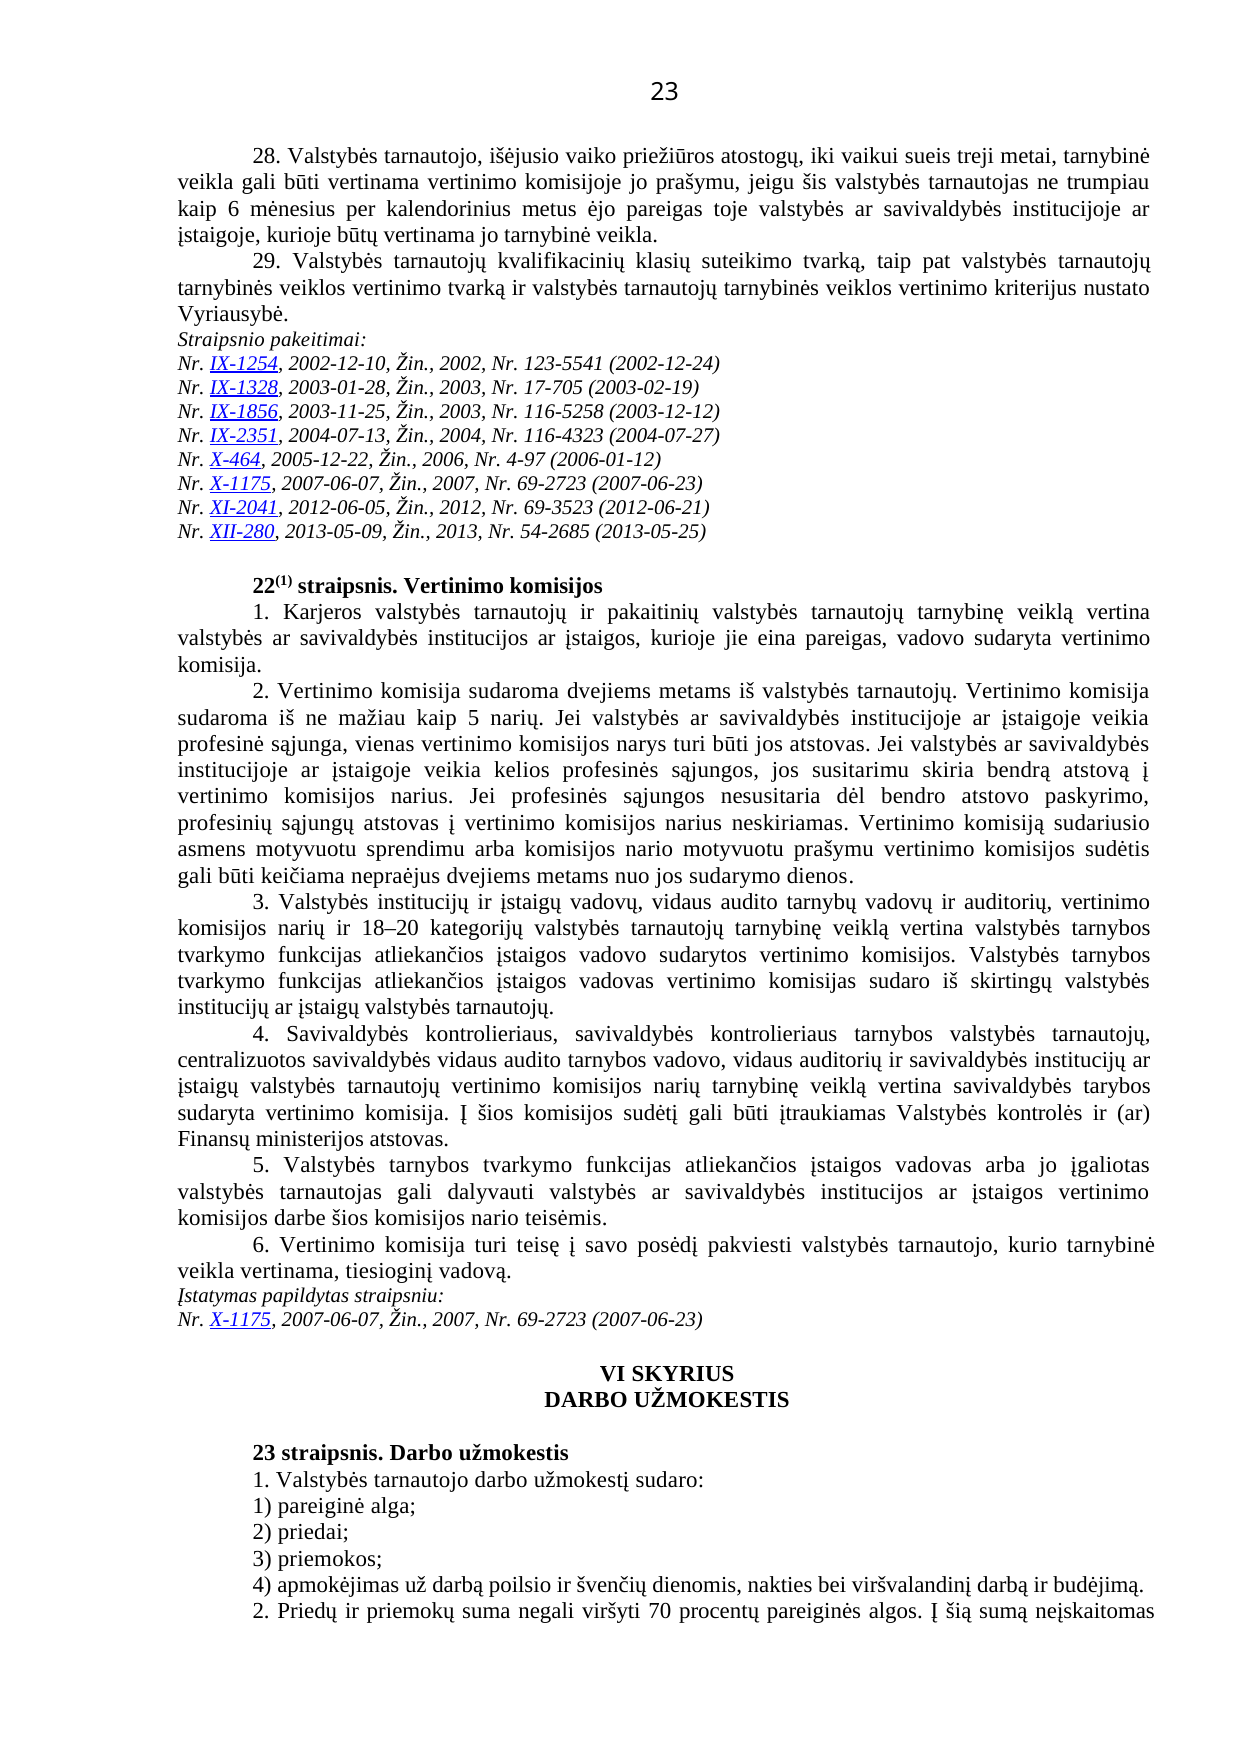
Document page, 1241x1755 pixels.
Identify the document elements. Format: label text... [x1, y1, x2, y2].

text Nr. IX-1254, 2002-12-10, Žin., 2002, Nr. 123-5541 (2002-12-24) [177, 351, 1157, 374]
text Nr. X-1175, 2007-06-07, Žin., 2007, Nr. 69-2723 (2007-06-23) [177, 1307, 1152, 1331]
text 3) priemokos; [177, 1545, 1157, 1571]
text 1. Valstybės tarnautojo darbo užmokestį sudaro: [177, 1466, 1157, 1492]
text 2. Priedų ir priemokų suma negali viršyti 70 procentų pareiginės algos. Į šią sumą neįskaitomas [177, 1597, 1157, 1624]
text 5. Valstybės tarnybos tvarkymo funkcijas atliekančios įstaigos vadovas arba jo įgaliotas valstybės tarnautojas gali dalyvauti valstybės ar savivaldybės institucijos ar įstaigos vertinimo komisijos darbe šios komisijos nario teisėmis. [177, 1152, 1152, 1231]
text 6. Vertinimo komisija turi teisę į savo posėdį pakviesti valstybės tarnautojo, kurio tarnybinė veikla vertinama, tiesioginį vadovą. [177, 1231, 1157, 1283]
text 28. Valstybės tarnautojo, išėjusio vaiko priežiūros atostogų, iki vaikui sueis treji metai, tarnybinė veikla gali būti vertinama vertinimo komisijoje jo prašymu, jeigu šis valstybės tarnautojas ne trumpiau kaip 6 mėnesius per kalendorinius metus ėjo pareigas toje valstybės ar savivaldybės institucijoje ar įstaigoje, kurioje būtų vertinama jo tarnybinė veikla. [177, 142, 1152, 247]
text Nr. X-464, 2005-12-22, Žin., 2006, Nr. 4-97 (2006-01-12) [177, 447, 1152, 471]
text Straipsnio pakeitimai: [177, 326, 1157, 351]
text 3. Valstybės institucijų ir įstaigų vadovų, vidaus audito tarnybų vadovų ir auditorių, vertinimo komisijos narių ir 18–20 kategorijų valstybės tarnautojų tarnybinę veiklą vertina valstybės tarnybos tvarkymo funkcijas atliekančios įstaigos vadovo sudarytos vertinimo komisijos. Valstybės tarnybos tvarkymo funkcijas atliekančios įstaigos vadovas vertinimo komisijas sudaro iš skirtingų valstybės institucijų ar įstaigų valstybės tarnautojų. [177, 888, 1152, 1020]
text Įstatymas papildytas straipsniu: [177, 1283, 1157, 1307]
text Nr. X-1175, 2007-06-07, Žin., 2007, Nr. 69-2723 (2007-06-23) [177, 471, 1152, 495]
text Nr. IX-2351, 2004-07-13, Žin., 2004, Nr. 116-4323 (2004-07-27) [177, 423, 1152, 447]
text 23 straipsnis. Darbo užmokestis [177, 1439, 1157, 1466]
text Nr. XI-2041, 2012-06-05, Žin., 2012, Nr. 69-3523 (2012-06-21) [177, 495, 1152, 519]
text 2) priedai; [177, 1518, 1157, 1545]
text 2. Vertinimo komisija sudaroma dvejiems metams iš valstybės tarnautojų. Vertinimo komisija sudaroma iš ne mažiau kaip 5 narių. Jei valstybės ar savivaldybės institucijoje ar įstaigoje veikia profesinė sąjunga, vienas vertinimo komisijos narys turi būti jos atstovas. Jei valstybės ar savivaldybės institucijoje ar įstaigoje veikia kelios profesinės sąjungos, jos susitarimu skiria bendrą atstovą į vertinimo komisijos narius. Jei profesinės sąjungos nesusitaria dėl bendro atstovo paskyrimo, profesinių sąjungų atstovas į vertinimo komisijos narius neskiriamas. Vertinimo komisiją sudariusio asmens motyvuotu sprendimu arba komisijos nario motyvuotu prašymu vertinimo komisijos sudėtis gali būti keičiama nepraėjus dvejiems metams nuo jos sudarymo dienos. [177, 677, 1152, 888]
text VI SKYRIUS [177, 1360, 1157, 1387]
text 29. Valstybės tarnautojų kvalifikacinių klasių suteikimo tvarką, taip pat valstybės tarnautojų tarnybinės veiklos vertinimo tvarką ir valstybės tarnautojų tarnybinės veiklos vertinimo kriterijus nustato Vyriausybė. [177, 247, 1152, 326]
text Nr. XII-280, 2013-05-09, Žin., 2013, Nr. 54-2685 (2013-05-25) [177, 519, 1152, 543]
text 4. Savivaldybės kontrolieriaus, savivaldybės kontrolieriaus tarnybos valstybės tarnautojų, centralizuotos savivaldybės vidaus audito tarnybos vadovo, vidaus auditorių ir savivaldybės institucijų ar įstaigų valstybės tarnautojų vertinimo komisijos narių tarnybinę veiklą vertina savivaldybės tarybos sudaryta vertinimo komisija. Į šios komisijos sudėtį gali būti įtraukiamas Valstybės kontrolės ir (ar) Finansų ministerijos atstovas. [177, 1020, 1152, 1152]
text 4) apmokėjimas už darbą poilsio ir švenčių dienomis, nakties bei viršvalandinį darbą ir budėjimą. [177, 1571, 1152, 1597]
text Nr. IX-1856, 2003-11-25, Žin., 2003, Nr. 116-5258 (2003-12-12) [177, 399, 1152, 423]
text 22(1) straipsnis. Vertinimo komisijos [177, 572, 1152, 598]
text DARBO UŽMOKESTIS [177, 1387, 1157, 1413]
text Nr. IX-1328, 2003-01-28, Žin., 2003, Nr. 17-705 (2003-02-19) [177, 374, 1152, 399]
text 1. Karjeros valstybės tarnautojų ir pakaitinių valstybės tarnautojų tarnybinę veiklą vertina valstybės ar savivaldybės institucijos ar įstaigos, kurioje jie eina pareigas, vadovo sudaryta vertinimo komisija. [177, 598, 1152, 677]
text 1) pareiginė alga; [177, 1492, 1157, 1518]
